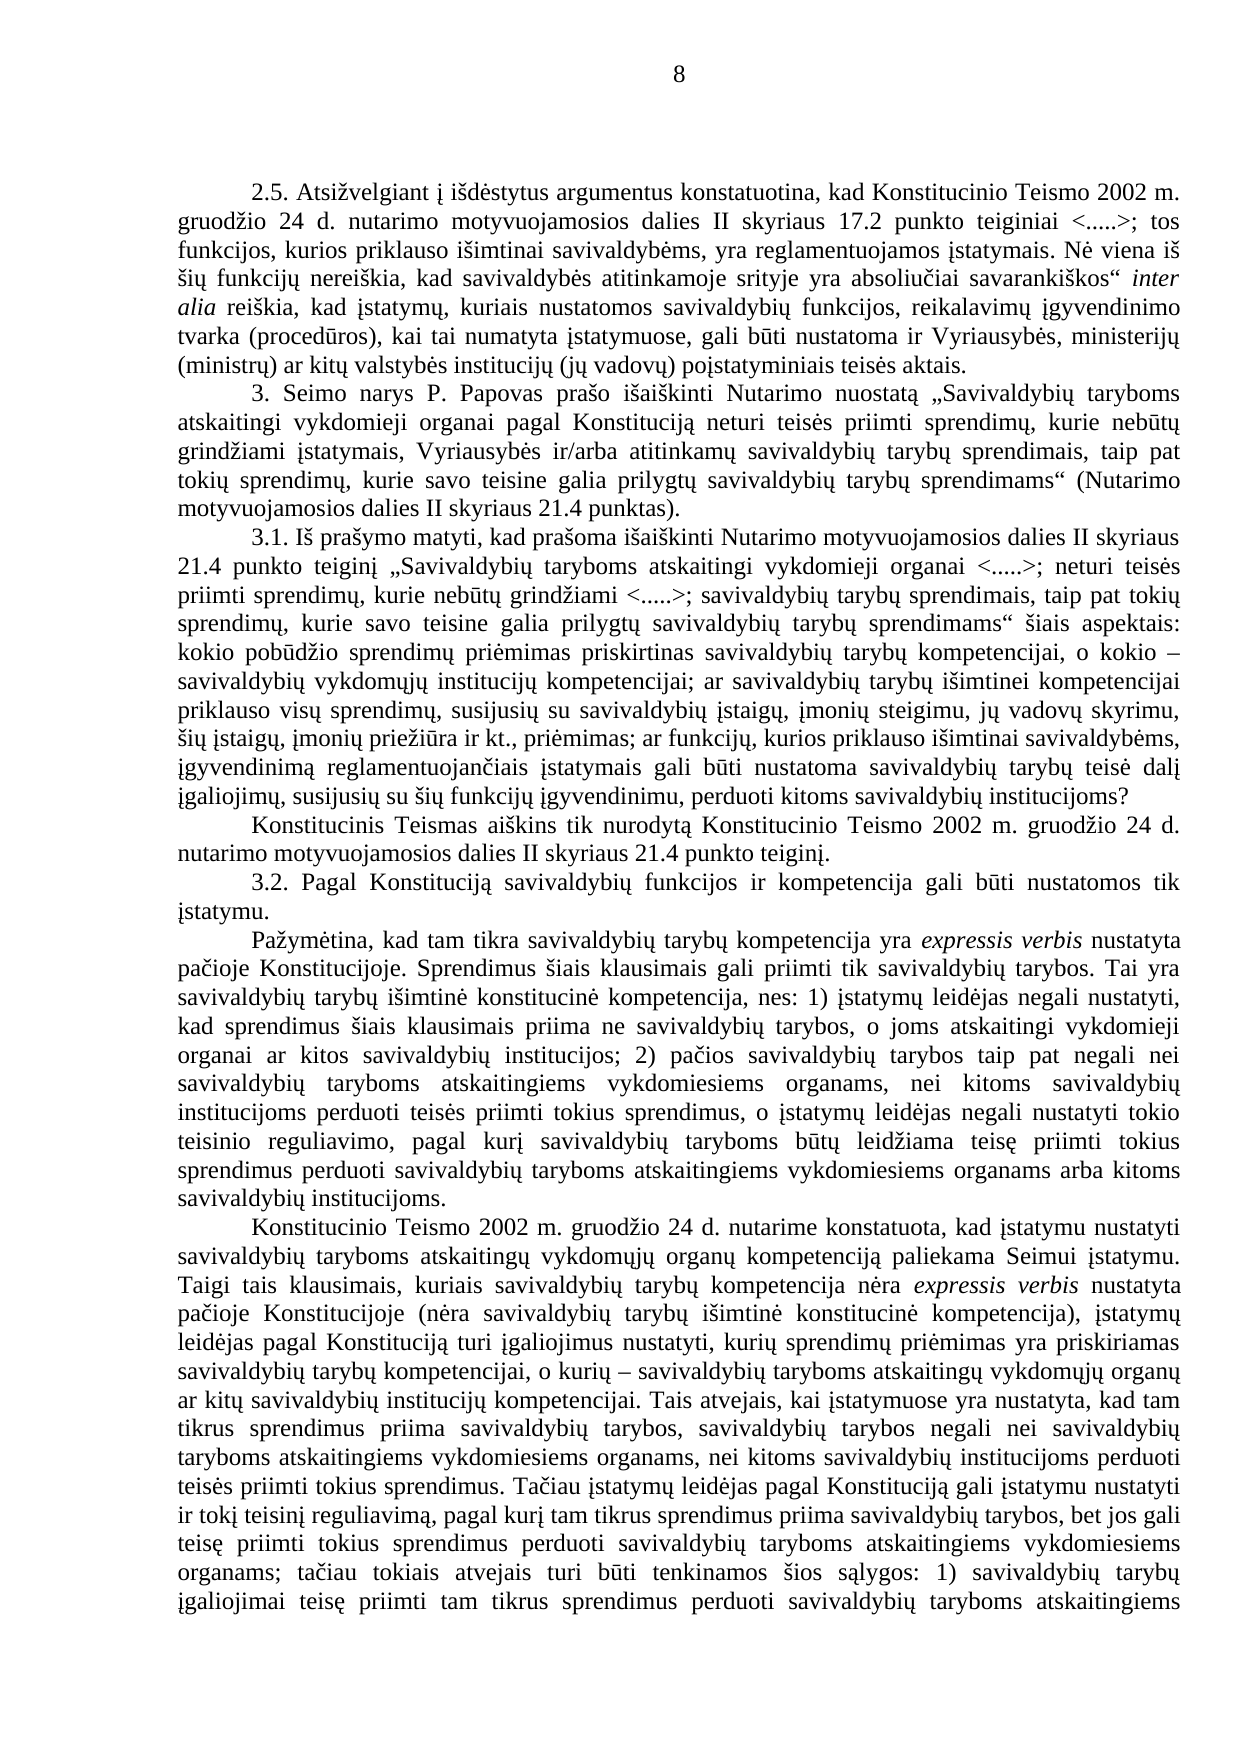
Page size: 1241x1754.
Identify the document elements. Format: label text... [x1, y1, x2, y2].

text Pažymėtina, kad tam tikra savivaldybių tarybų kompetencija yra expressis verbis nustatyta pačioje Konstitucijoje. Sprendimus šiais klausimais gali priimti tik savivaldybių tarybos. Tai yra savivaldybių tarybų išimtinė konstitucinė kompetencija, nes: 1) įstatymų leidėjas negali nustatyti, kad sprendimus šiais klausimais priima ne savivaldybių tarybos, o joms atskaitingi vykdomieji organai ar kitos savivaldybių institucijos; 2) pačios savivaldybių tarybos taip pat negali nei savivaldybių taryboms atskaitingiems vykdomiesiems organams, nei kitoms savivaldybių institucijoms perduoti teisės priimti tokius sprendimus, o įstatymų leidėjas negali nustatyti tokio teisinio reguliavimo, pagal kurį savivaldybių taryboms būtų leidžiama teisę priimti tokius sprendimus perduoti savivaldybių taryboms atskaitingiems vykdomiesiems organams arba kitoms savivaldybių institucijoms. [177, 925, 1181, 1212]
text 3. Seimo narys P. Papovas prašo išaiškinti Nutarimo nuostatą „Savivaldybių taryboms atskaitingi vykdomieji organai pagal Konstituciją neturi teisės priimti sprendimų, kurie nebūtų grindžiami įstatymais, Vyriausybės ir/arba atitinkamų savivaldybių tarybų sprendimais, taip pat tokių sprendimų, kurie savo teisine galia prilygtų savivaldybių tarybų sprendimams“ (Nutarimo motyvuojamosios dalies II skyriaus 21.4 punktas). [177, 378, 1181, 522]
text 2.5. Atsižvelgiant į išdėstytus argumentus konstatuotina, kad Konstitucinio Teismo 2002 m. gruodžio 24 d. nutarimo motyvuojamosios dalies II skyriaus 17.2 punkto teiginiai <.....>; tos funkcijos, kurios priklauso išimtinai savivaldybėms, yra reglamentuojamos įstatymais. Nė viena iš šių funkcijų nereiškia, kad savivaldybės atitinkamoje srityje yra absoliučiai savarankiškos“ inter alia reiškia, kad įstatymų, kuriais nustatomos savivaldybių funkcijos, reikalavimų įgyvendinimo tvarka (procedūros), kai tai numatyta įstatymuose, gali būti nustatoma ir Vyriausybės, ministerijų (ministrų) ar kitų valstybės institucijų (jų vadovų) poįstatyminiais teisės aktais. [177, 177, 1181, 378]
text Konstitucinio Teismo 2002 m. gruodžio 24 d. nutarime konstatuota, kad įstatymu nustatyti savivaldybių taryboms atskaitingų vykdomųjų organų kompetenciją paliekama Seimui įstatymu. Taigi tais klausimais, kuriais savivaldybių tarybų kompetencija nėra expressis verbis nustatyta pačioje Konstitucijoje (nėra savivaldybių tarybų išimtinė konstitucinė kompetencija), įstatymų leidėjas pagal Konstituciją turi įgaliojimus nustatyti, kurių sprendimų priėmimas yra priskiriamas savivaldybių tarybų kompetencijai, o kurių – savivaldybių taryboms atskaitingų vykdomųjų organų ar kitų savivaldybių institucijų kompetencijai. Tais atvejais, kai įstatymuose yra nustatyta, kad tam tikrus sprendimus priima savivaldybių tarybos, savivaldybių tarybos negali nei savivaldybių taryboms atskaitingiems vykdomiesiems organams, nei kitoms savivaldybių institucijoms perduoti teisės priimti tokius sprendimus. Tačiau įstatymų leidėjas pagal Konstituciją gali įstatymu nustatyti ir tokį teisinį reguliavimą, pagal kurį tam tikrus sprendimus priima savivaldybių tarybos, bet jos gali teisę priimti tokius sprendimus perduoti savivaldybių taryboms atskaitingiems vykdomiesiems organams; tačiau tokiais atvejais turi būti tenkinamos šios sąlygos: 1) savivaldybių tarybų įgaliojimai teisę priimti tam tikrus sprendimus perduoti savivaldybių taryboms atskaitingiems [177, 1212, 1181, 1615]
text 3.2. Pagal Konstituciją savivaldybių funkcijos ir kompetencija gali būti nustatomos tik įstatymu. [177, 867, 1181, 925]
text Konstitucinis Teismas aiškins tik nurodytą Konstitucinio Teismo 2002 m. gruodžio 24 d. nutarimo motyvuojamosios dalies II skyriaus 21.4 punkto teiginį. [177, 810, 1181, 867]
text 3.1. Iš prašymo matyti, kad prašoma išaiškinti Nutarimo motyvuojamosios dalies II skyriaus 21.4 punkto teiginį „Savivaldybių taryboms atskaitingi vykdomieji organai <.....>; neturi teisės priimti sprendimų, kurie nebūtų grindžiami <.....>; savivaldybių tarybų sprendimais, taip pat tokių sprendimų, kurie savo teisine galia prilygtų savivaldybių tarybų sprendimams“ šiais aspektais: kokio pobūdžio sprendimų priėmimas priskirtinas savivaldybių tarybų kompetencijai, o kokio – savivaldybių vykdomųjų institucijų kompetencijai; ar savivaldybių tarybų išimtinei kompetencijai priklauso visų sprendimų, susijusių su savivaldybių įstaigų, įmonių steigimu, jų vadovų skyrimu, šių įstaigų, įmonių priežiūra ir kt., priėmimas; ar funkcijų, kurios priklauso išimtinai savivaldybėms, įgyvendinimą reglamentuojančiais įstatymais gali būti nustatoma savivaldybių tarybų teisė dalį įgaliojimų, susijusių su šių funkcijų įgyvendinimu, perduoti kitoms savivaldybių institucijoms? [177, 522, 1181, 810]
